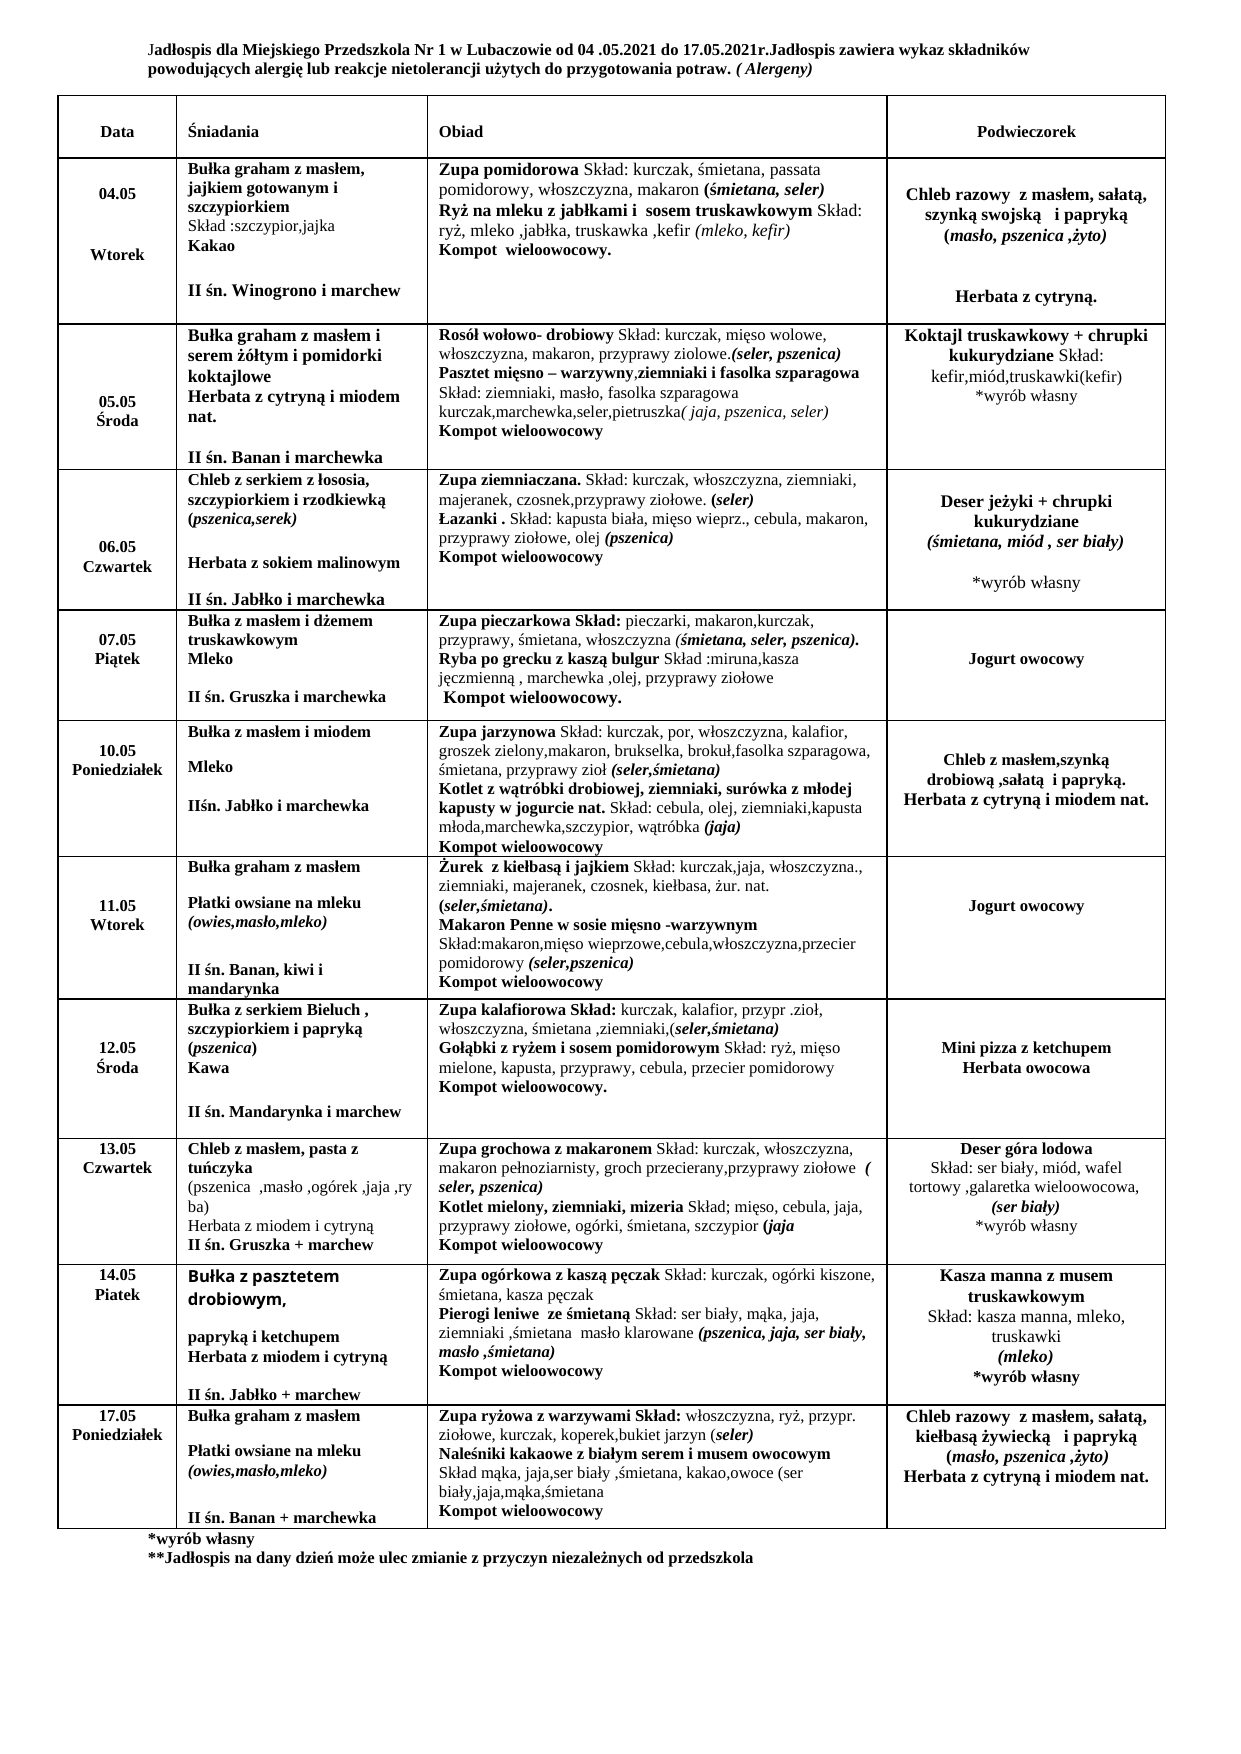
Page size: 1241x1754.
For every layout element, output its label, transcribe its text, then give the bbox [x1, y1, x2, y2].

table_cell Zupa pieczarkowa Skład: pieczarki, makaron,kurczak, przyprawy, śmietana, włoszczyzna (śmietana, seler, pszenica). Ryba po grecku z kaszą bulgur Skład :miruna,kasza jęczmienną , marchewka ,olej, przyprawy ziołowe Kompot wieloowocowy. [428, 611, 886, 720]
table_cell Bułka graham z masłem i serem żółtym i pomidorki koktajlowe Herbata z cytryną i miodem nat. II śn. Banan i marchewka [177, 325, 427, 469]
table_cell Mini pizza z ketchupem Herbata owocowa [888, 1000, 1165, 1137]
table_cell Rosół wołowo- drobiowy Skład: kurczak, mięso wolowe, włoszczyzna, makaron, przyprawy ziolowe.(seler, pszenica) Pasztet mięsno – warzywny,ziemniaki i fasolka szparagowa Skład: ziemniaki, masło, fasolka szparagowa kurczak,marchewka,seler,pietruszka( jaja, pszenica, seler) Kompot wieloowocowy [428, 325, 886, 469]
subtitle Jadłospis dla Miejskiego Przedszkola Nr 1 w Lubaczowie od 04 .05.2021 do 17.05.2021r.Jadłospis zawiera wykaz składników powodujących alergię lub reakcje nietolerancji użytych do przygotowania potraw. ( Alergeny) [148, 40, 1093, 78]
table_cell Bułka graham z masłem Płatki owsiane na mleku (owies,masło,mleko) II śn. Banan, kiwi i mandarynka [177, 857, 427, 998]
table_cell Deser góra lodowa Skład: ser biały, miód, wafel tortowy ,galaretka wieloowocowa, (ser biały) *wyrób własny [888, 1139, 1165, 1263]
table_cell Kasza manna z musem truskawkowym Skład: kasza manna, mleko, truskawki (mleko) *wyrób własny [888, 1265, 1165, 1404]
table_cell Deser jeżyki + chrupki kukurydziane (śmietana, miód , ser biały) *wyrób własny [888, 470, 1165, 609]
table_cell Chleb z masłem, pasta z tuńczyka (pszenica ,masło ,ogórek ,jaja ,ryba) Herbata z miodem i cytryną II śn. Gruszka + marchew [177, 1139, 427, 1263]
table_cell 04.05 Wtorek [59, 159, 176, 323]
table_cell 17.05 Poniedziałek [59, 1406, 176, 1527]
table_cell Chleb razowy z masłem, sałatą, kiełbasą żywiecką i papryką (masło, pszenica ,żyto) Herbata z cytryną i miodem nat. [888, 1406, 1165, 1527]
table_cell 12.05 Środa [59, 1000, 176, 1137]
table_cell Bułka graham z masłem Płatki owsiane na mleku (owies,masło,mleko) II śn. Banan + marchewka [177, 1406, 427, 1527]
table_cell Bułka z serkiem Bieluch , szczypiorkiem i papryką (pszenica) Kawa II śn. Mandarynka i marchew [177, 1000, 427, 1137]
table_cell 10.05 Poniedziałek [59, 721, 176, 856]
table_header Podwieczorek [888, 96, 1165, 157]
table_header Data [59, 96, 176, 157]
table_cell Zupa ogórkowa z kaszą pęczak Skład: kurczak, ogórki kiszone, śmietana, kasza pęczak Pierogi leniwe ze śmietaną Skład: ser biały, mąka, jaja, ziemniaki ,śmietana masło klarowane (pszenica, jaja, ser biały, masło ,śmietana) Kompot wieloowocowy [428, 1265, 886, 1404]
table_cell 07.05 Piątek [59, 611, 176, 720]
text *wyrób własny **Jadłospis na dany dzień może ulec zmianie z przyczyn niezależnych od przedszkola [148, 1529, 1093, 1567]
table_cell Zupa jarzynowa Skład: kurczak, por, włoszczyzna, kalafior, groszek zielony,makaron, brukselka, brokuł,fasolka szparagowa, śmietana, przyprawy zioł (seler,śmietana) Kotlet z wątróbki drobiowej, ziemniaki, surówka z młodej kapusty w jogurcie nat. Skład: cebula, olej, ziemniaki,kapusta młoda,marchewka,szczypior, wątróbka (jaja) Kompot wieloowocowy [428, 721, 886, 856]
table_cell Bułka z masłem i miodem Mleko IIśn. Jabłko i marchewka [177, 721, 427, 856]
table_cell 14.05 Piatek [59, 1265, 176, 1404]
table_cell 05.05 Środa [59, 325, 176, 469]
table_cell Jogurt owocowy [888, 857, 1165, 998]
table_cell Bułka graham z masłem, jajkiem gotowanym i szczypiorkiem Skład :szczypior,jajka Kakao II śn. Winogrono i marchew [177, 159, 427, 323]
table_cell Zupa grochowa z makaronem Skład: kurczak, włoszczyzna, makaron pełnoziarnisty, groch przecierany,przyprawy ziołowe ( seler, pszenica) Kotlet mielony, ziemniaki, mizeria Skład; mięso, cebula, jaja, przyprawy ziołowe, ogórki, śmietana, szczypior (jaja Kompot wieloowocowy [428, 1139, 886, 1263]
table_cell Chleb z masłem,szynką drobiową ,sałatą i papryką. Herbata z cytryną i miodem nat. [888, 721, 1165, 856]
table_cell Zupa kalafiorowa Skład: kurczak, kalafior, przypr .zioł, włoszczyzna, śmietana ,ziemniaki,(seler,śmietana) Gołąbki z ryżem i sosem pomidorowym Skład: ryż, mięso mielone, kapusta, przyprawy, cebula, przecier pomidorowy Kompot wieloowocowy. [428, 1000, 886, 1137]
table_cell Zupa pomidorowa Skład: kurczak, śmietana, passata pomidorowy, włoszczyzna, makaron (śmietana, seler) Ryż na mleku z jabłkami i sosem truskawkowym Skład: ryż, mleko ,jabłka, truskawka ,kefir (mleko, kefir) Kompot wieloowocowy. [428, 159, 886, 323]
table_cell Bułka z pasztetem drobiowym, papryką i ketchupem Herbata z miodem i cytryną II śn. Jabłko + marchew [177, 1265, 427, 1404]
table_cell Jogurt owocowy [888, 611, 1165, 720]
table_cell Chleb z serkiem z łososia, szczypiorkiem i rzodkiewką (pszenica,serek) Herbata z sokiem malinowym II śn. Jabłko i marchewka [177, 470, 427, 609]
table_cell 11.05 Wtorek [59, 857, 176, 998]
table_cell Koktajl truskawkowy + chrupki kukurydziane Skład: kefir,miód,truskawki(kefir) *wyrób własny [888, 325, 1165, 469]
table_cell 06.05 Czwartek [59, 470, 176, 609]
table_cell Zupa ryżowa z warzywami Skład: włoszczyzna, ryż, przypr. ziołowe, kurczak, koperek,bukiet jarzyn (seler) Naleśniki kakaowe z białym serem i musem owocowym Skład mąka, jaja,ser biały ,śmietana, kakao,owoce (ser biały,jaja,mąka,śmietana Kompot wieloowocowy [428, 1406, 886, 1527]
table_cell Chleb razowy z masłem, sałatą, szynką swojską i papryką (masło, pszenica ,żyto) Herbata z cytryną. [888, 159, 1165, 323]
table_header Śniadania [177, 96, 427, 157]
table_cell Żurek z kiełbasą i jajkiem Skład: kurczak,jaja, włoszczyzna., ziemniaki, majeranek, czosnek, kiełbasa, żur. nat. (seler,śmietana). Makaron Penne w sosie mięsno -warzywnym Skład:makaron,mięso wieprzowe,cebula,włoszczyzna,przecier pomidorowy (seler,pszenica) Kompot wieloowocowy [428, 857, 886, 998]
table_cell 13.05 Czwartek [59, 1139, 176, 1263]
table_header Obiad [428, 96, 886, 157]
table_cell Zupa ziemniaczana. Skład: kurczak, włoszczyzna, ziemniaki, majeranek, czosnek,przyprawy ziołowe. (seler) Łazanki . Skład: kapusta biała, mięso wieprz., cebula, makaron, przyprawy ziołowe, olej (pszenica) Kompot wieloowocowy [428, 470, 886, 609]
table_cell Bułka z masłem i dżemem truskawkowym Mleko II śn. Gruszka i marchewka [177, 611, 427, 720]
